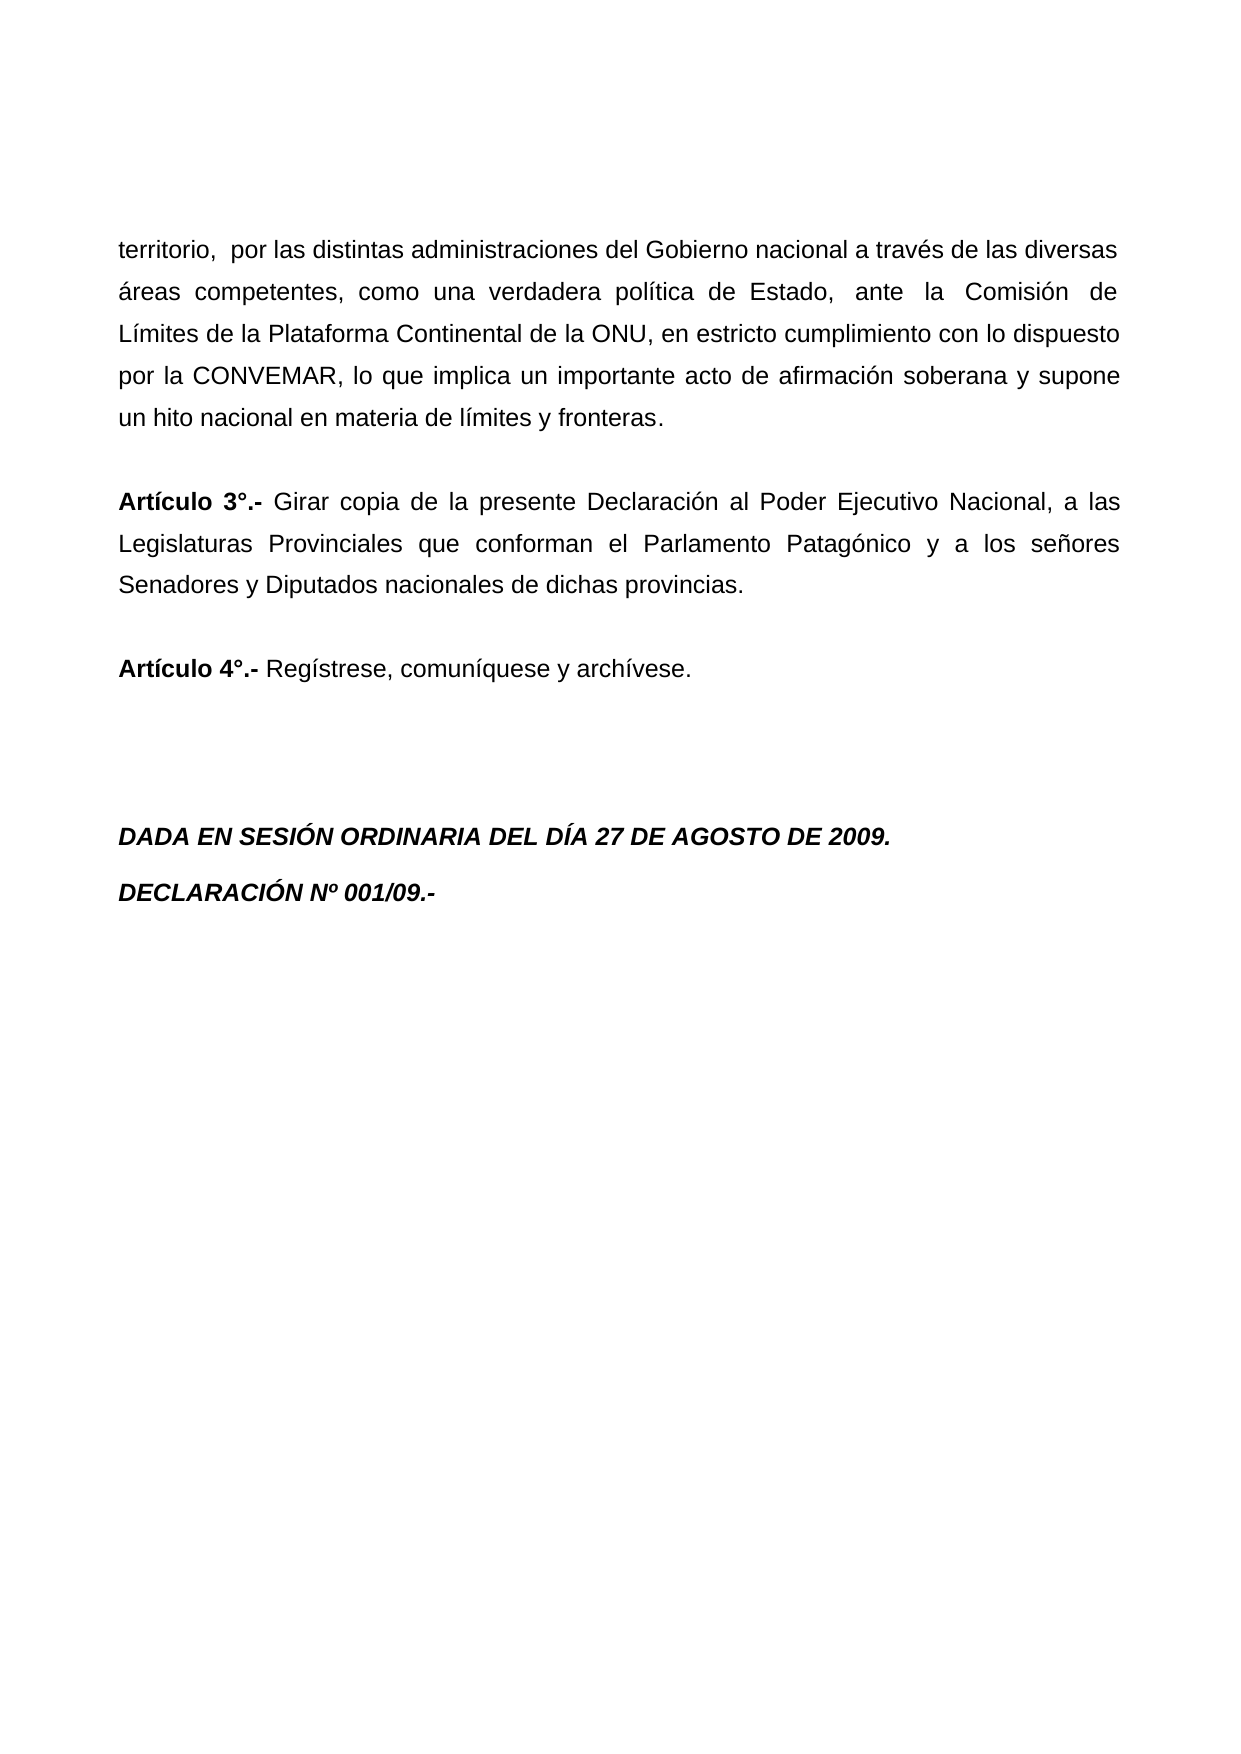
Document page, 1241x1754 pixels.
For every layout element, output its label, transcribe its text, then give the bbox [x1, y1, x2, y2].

text Artículo 4°.- Regístrese, comuníquese y archívese. [118, 655, 1122, 683]
text DECLARACIÓN Nº 001/09.- [118, 878, 1122, 906]
text áreas competentes, como una verdadera política de Estado, ante la Comisión de [118, 278, 1122, 306]
text Límites de la Plataforma Continental de la ONU, en estricto cumplimiento con lo dispuesto por la CONVEMAR, lo que implica un importante acto de afirmación soberana y supone un hito nacional en materia de límites y fronteras. [118, 320, 1122, 432]
text territorio, por las distintas administraciones del Gobierno nacional a través de las diversas [118, 236, 1122, 264]
text DADA EN SESIÓN ORDINARIA DEL DÍA 27 DE AGOSTO DE 2009. [118, 822, 1122, 850]
text Artículo 3°.- Girar copia de la presente Declaración al Poder Ejecutivo Nacional, a las Legislaturas Provinciales que conforman el Parlamento Patagónico y a los señores Senadores y Diputados nacionales de dichas provincias. [118, 487, 1122, 599]
